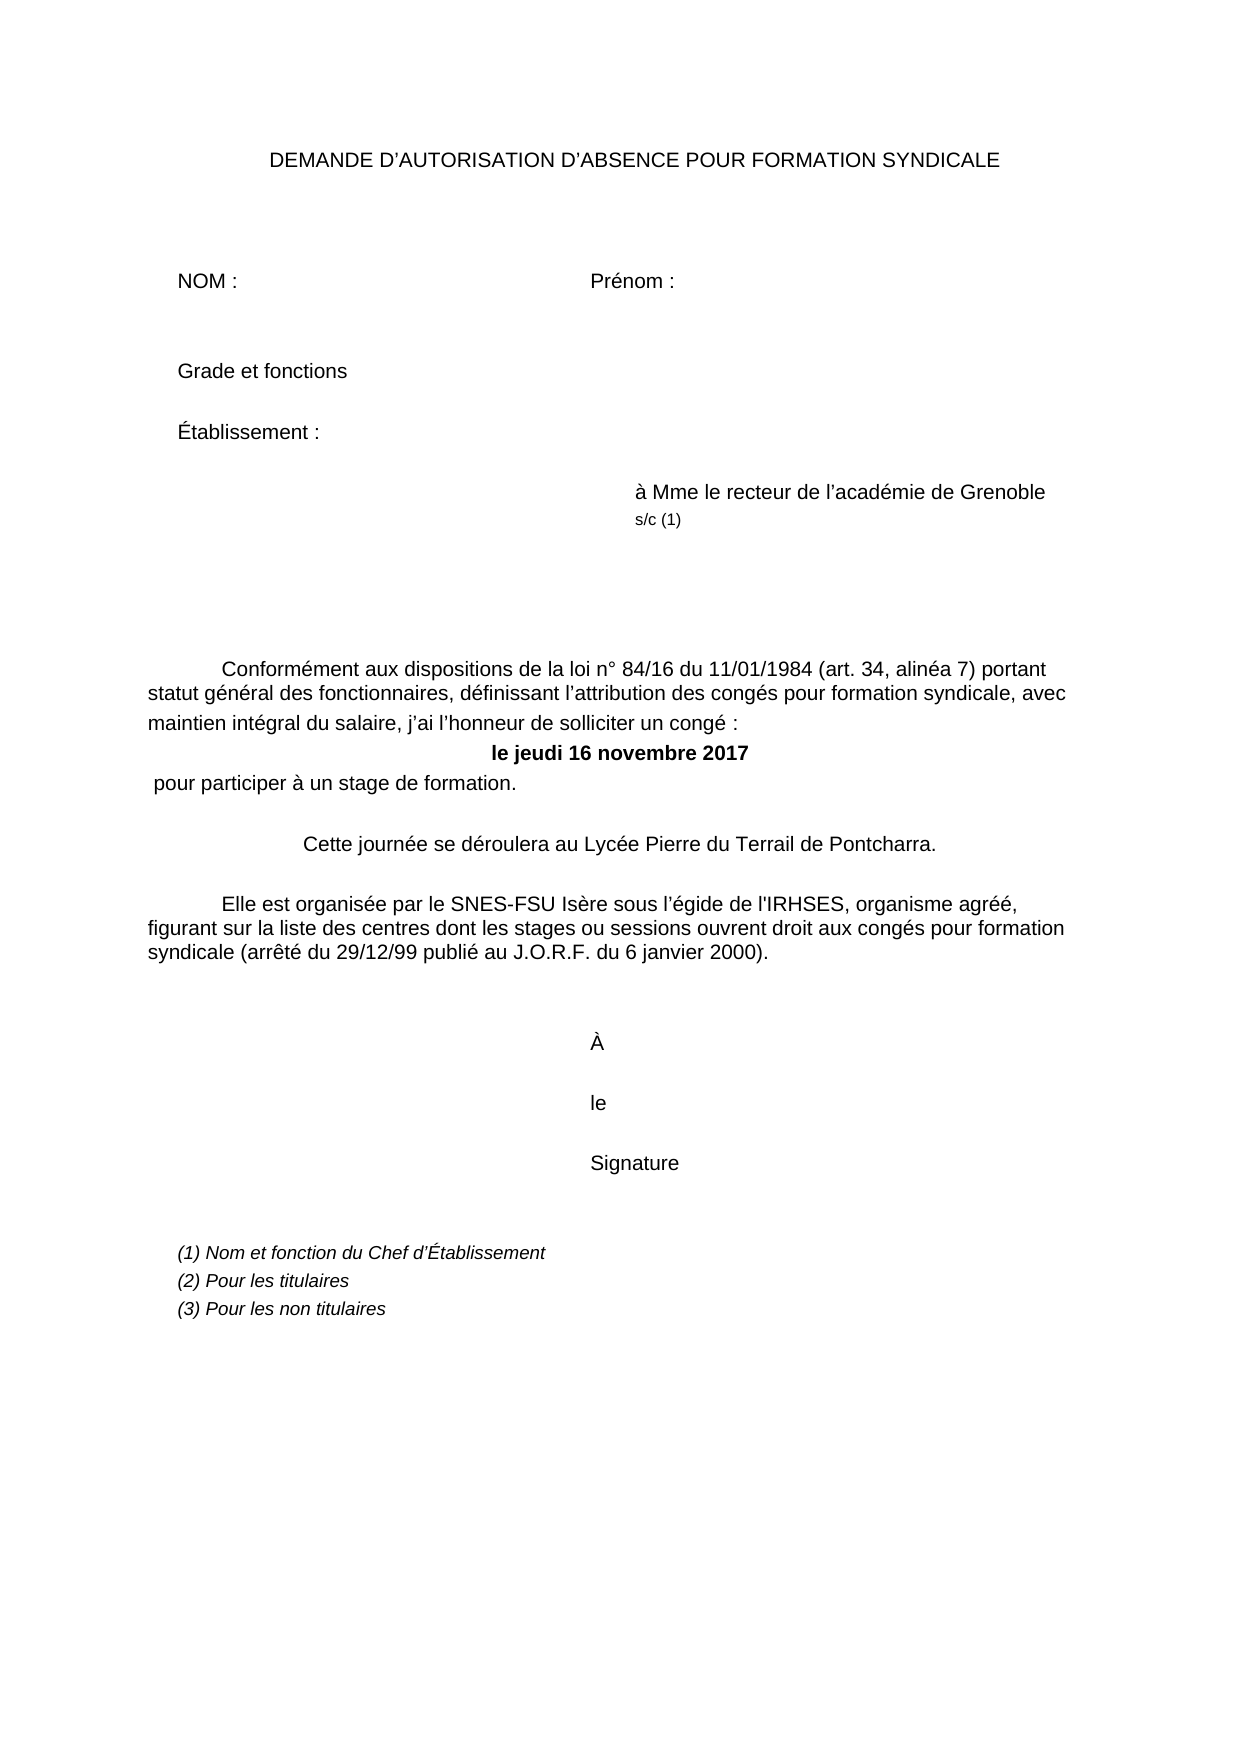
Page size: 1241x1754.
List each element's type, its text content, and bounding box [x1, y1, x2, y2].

text Grade et fonctions [148, 359, 1093, 383]
text DEMANDE D’AUTORISATION D’ABSENCE POUR FORMATION SYNDICALE [148, 148, 1093, 172]
text le jeudi 16 novembre 2017 [148, 741, 1093, 765]
text Établissement : [148, 419, 1093, 443]
text (2) Pour les titulaires [148, 1269, 1093, 1291]
text À [148, 1030, 1093, 1054]
text (1) Nom et fonction du Chef d’Établissement [148, 1242, 1093, 1263]
text Signature [148, 1151, 1093, 1175]
text à Mme le recteur de l’académie de Grenoble [148, 480, 1093, 504]
text NOM : Prénom : [148, 268, 1093, 292]
text pour participer à un stage de formation. [148, 771, 1093, 795]
text Cette journée se déroulera au Lycée Pierre du Terrail de Pontcharra. [148, 831, 1093, 855]
text le [148, 1091, 1093, 1115]
text Conformément aux dispositions de la loi n° 84/16 du 11/01/1984 (art. 34, alinéa 7) portant statut général des fonctionnaires, définissant l’attribution des congés pour formation syndicale, avec [148, 656, 1093, 704]
text Elle est organisée par le SNES-FSU Isère sous l’égide de l'IRHSES, organisme agréé, figurant sur la liste des centres dont les stages ou sessions ouvrent droit aux congés pour formation syndicale (arrêté du 29/12/99 publié au J.O.R.F. du 6 janvier 2000). [148, 892, 1093, 964]
text (3) Pour les non titulaires [148, 1297, 1093, 1319]
text s/c (1) [148, 510, 1093, 529]
text maintien intégral du salaire, j’ai l’honneur de solliciter un congé : [148, 711, 1093, 734]
